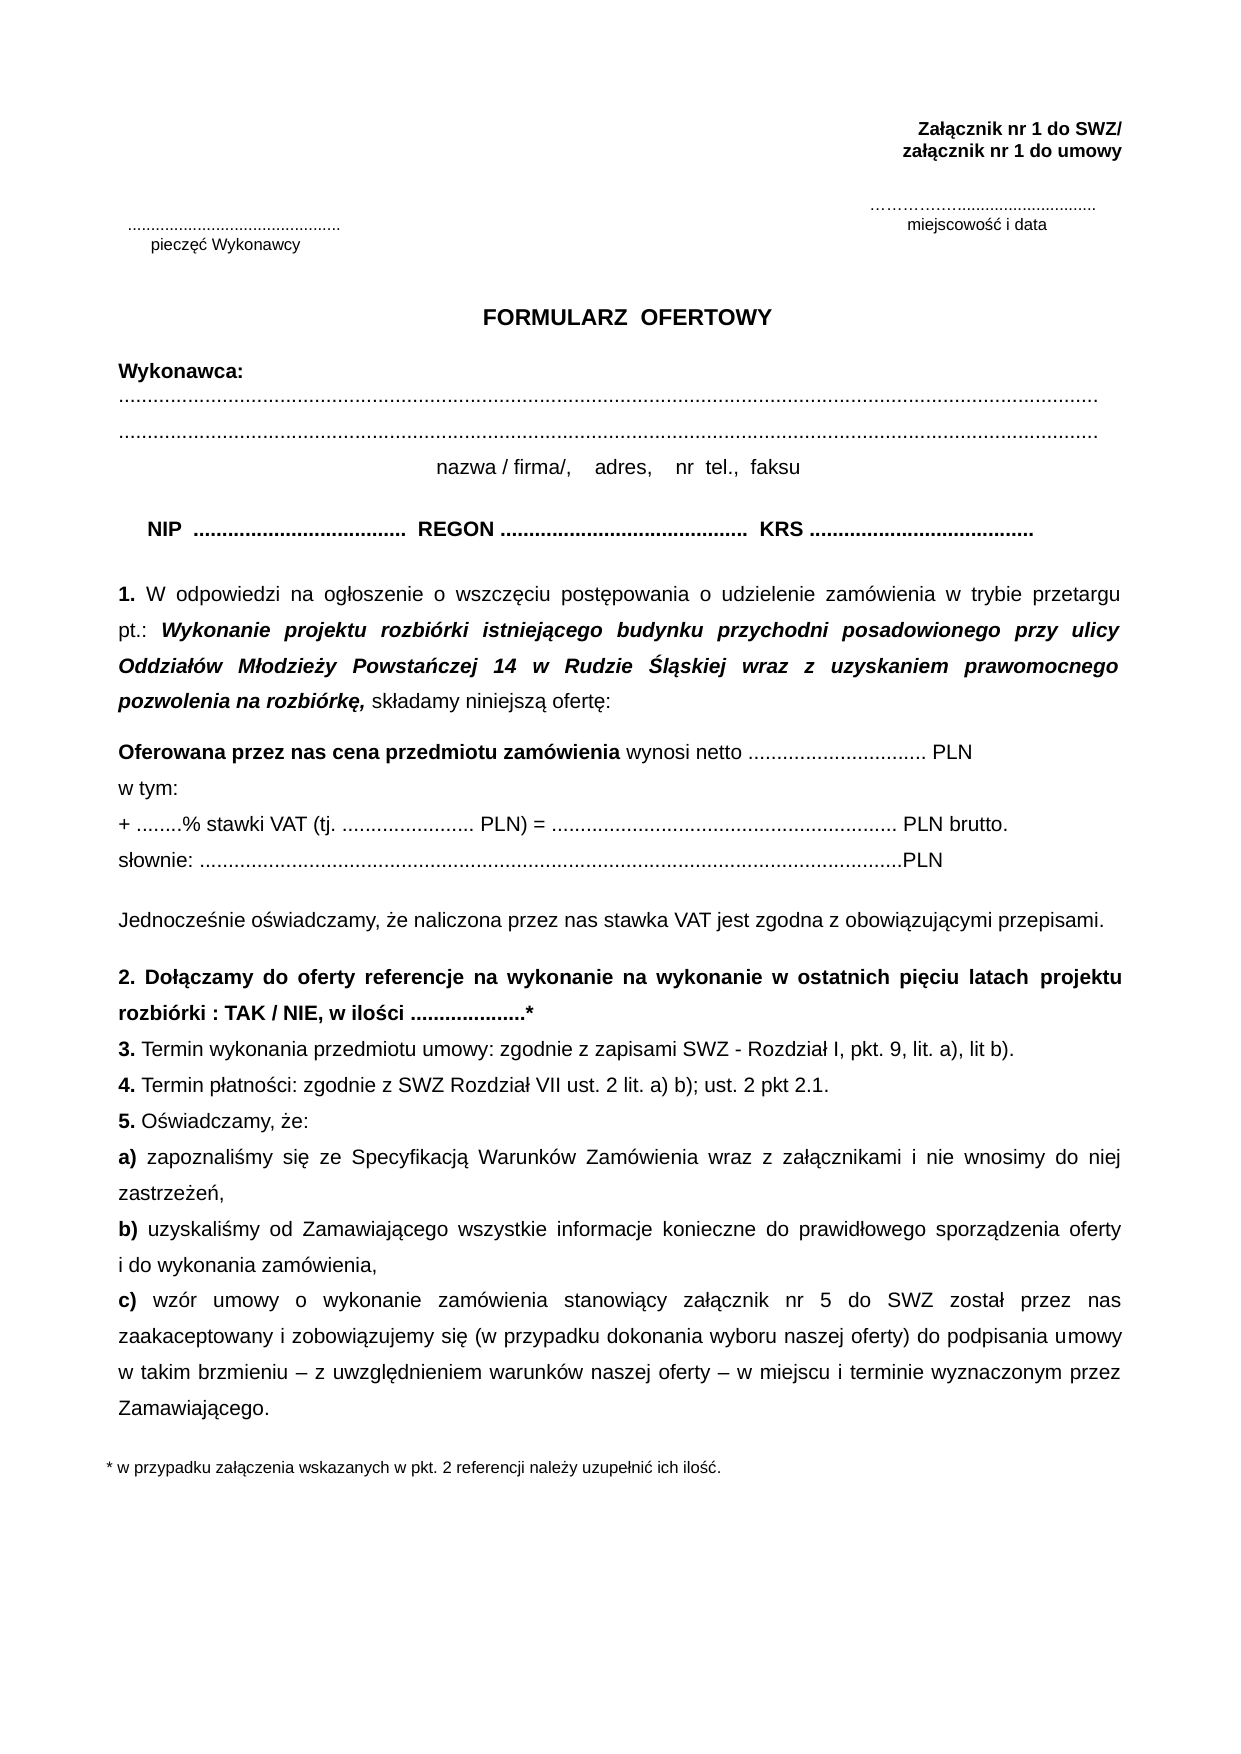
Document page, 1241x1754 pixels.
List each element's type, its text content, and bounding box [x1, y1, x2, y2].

text .......................................................................................................................................................................... [118, 383, 1122, 407]
text Wykonawca: [118, 359, 1122, 383]
list 4. Termin płatności: zgodnie z SWZ Rozdział VII ust. 2 lit. a) b); ust. 2 pkt 2.1. [81, 1073, 1122, 1097]
text pieczęć Wykonawcy [118, 234, 1122, 253]
text b) uzyskaliśmy od Zamawiającego wszystkie informacje konieczne do prawidłowego sporządzenia oferty i do wykonania zamówienia, [81, 1216, 1122, 1276]
text Oferowana przez nas cena przedmiotu zamówienia wynosi netto ............................... PLN [118, 740, 1057, 764]
text słownie: ..........................................................................................................................PLN [118, 847, 1057, 871]
text Załącznik nr 1 do SWZ/ [118, 118, 1122, 140]
text 1. W odpowiedzi na ogłoszenie o wszczęciu postępowania o udzielenie zamówienia w trybie przetargu pt.: Wykonanie projektu rozbiórki istniejącego budynku przychodni posadowionego przy ulicy Oddziałów Młodzieży Powstańczej 14 w Rudzie Śląskiej wraz z uzyskaniem prawomocnego pozwolenia na rozbiórkę, składamy niniejszą ofertę: [118, 582, 1122, 713]
text .............................................. miejscowość i data [118, 215, 1122, 234]
text w tym: [118, 776, 1057, 799]
text nazwa / firma/, adres, nr tel., faksu [118, 455, 1122, 479]
text a) zapoznaliśmy się ze Specyfikacją Warunków Zamówienia wraz z załącznikami i nie wnosimy do niej zastrzeżeń, [81, 1144, 1122, 1204]
text .......................................................................................................................................................................... [118, 419, 1122, 443]
text Jednocześnie oświadczamy, że naliczona przez nas stawka VAT jest zgodna z obowiązującymi przepisami. [118, 907, 1122, 931]
text 2. Dołączamy do oferty referencje na wykonanie na wykonanie w ostatnich pięciu latach projektu rozbiórki : TAK / NIE, w ilości ....................* [118, 965, 1122, 1025]
text 5. Oświadczamy, że: [118, 1109, 1122, 1133]
text 3. Termin wykonania przedmiotu umowy: zgodnie z zapisami SWZ - Rozdział I, pkt. 9, lit. a), lit b). [0, 1037, 1057, 1061]
text + ........% stawki VAT (tj. ....................... PLN) = ............................................................ PLN brutto. [0, 812, 1057, 836]
text ………….….............................. [118, 190, 1122, 215]
text FORMULARZ OFERTOWY [118, 304, 1122, 330]
text * w przypadku załączenia wskazanych w pkt. 2 referencji należy uzupełnić ich ilość. [81, 1454, 1122, 1478]
text c) wzór umowy o wykonanie zamówienia stanowiący załącznik nr 5 do SWZ został przez nas zaakaceptowany i zobowiązujemy się (w przypadku dokonania wyboru naszej oferty) do podpisania umowy w takim brzmieniu – z uwzględnieniem warunków naszej oferty – w miejscu i terminie wyznaczonym przez Zamawiającego. [81, 1288, 1122, 1420]
text załącznik nr 1 do umowy [118, 140, 1122, 161]
text NIP ..................................... REGON ........................................... KRS ....................................... [118, 517, 1122, 541]
